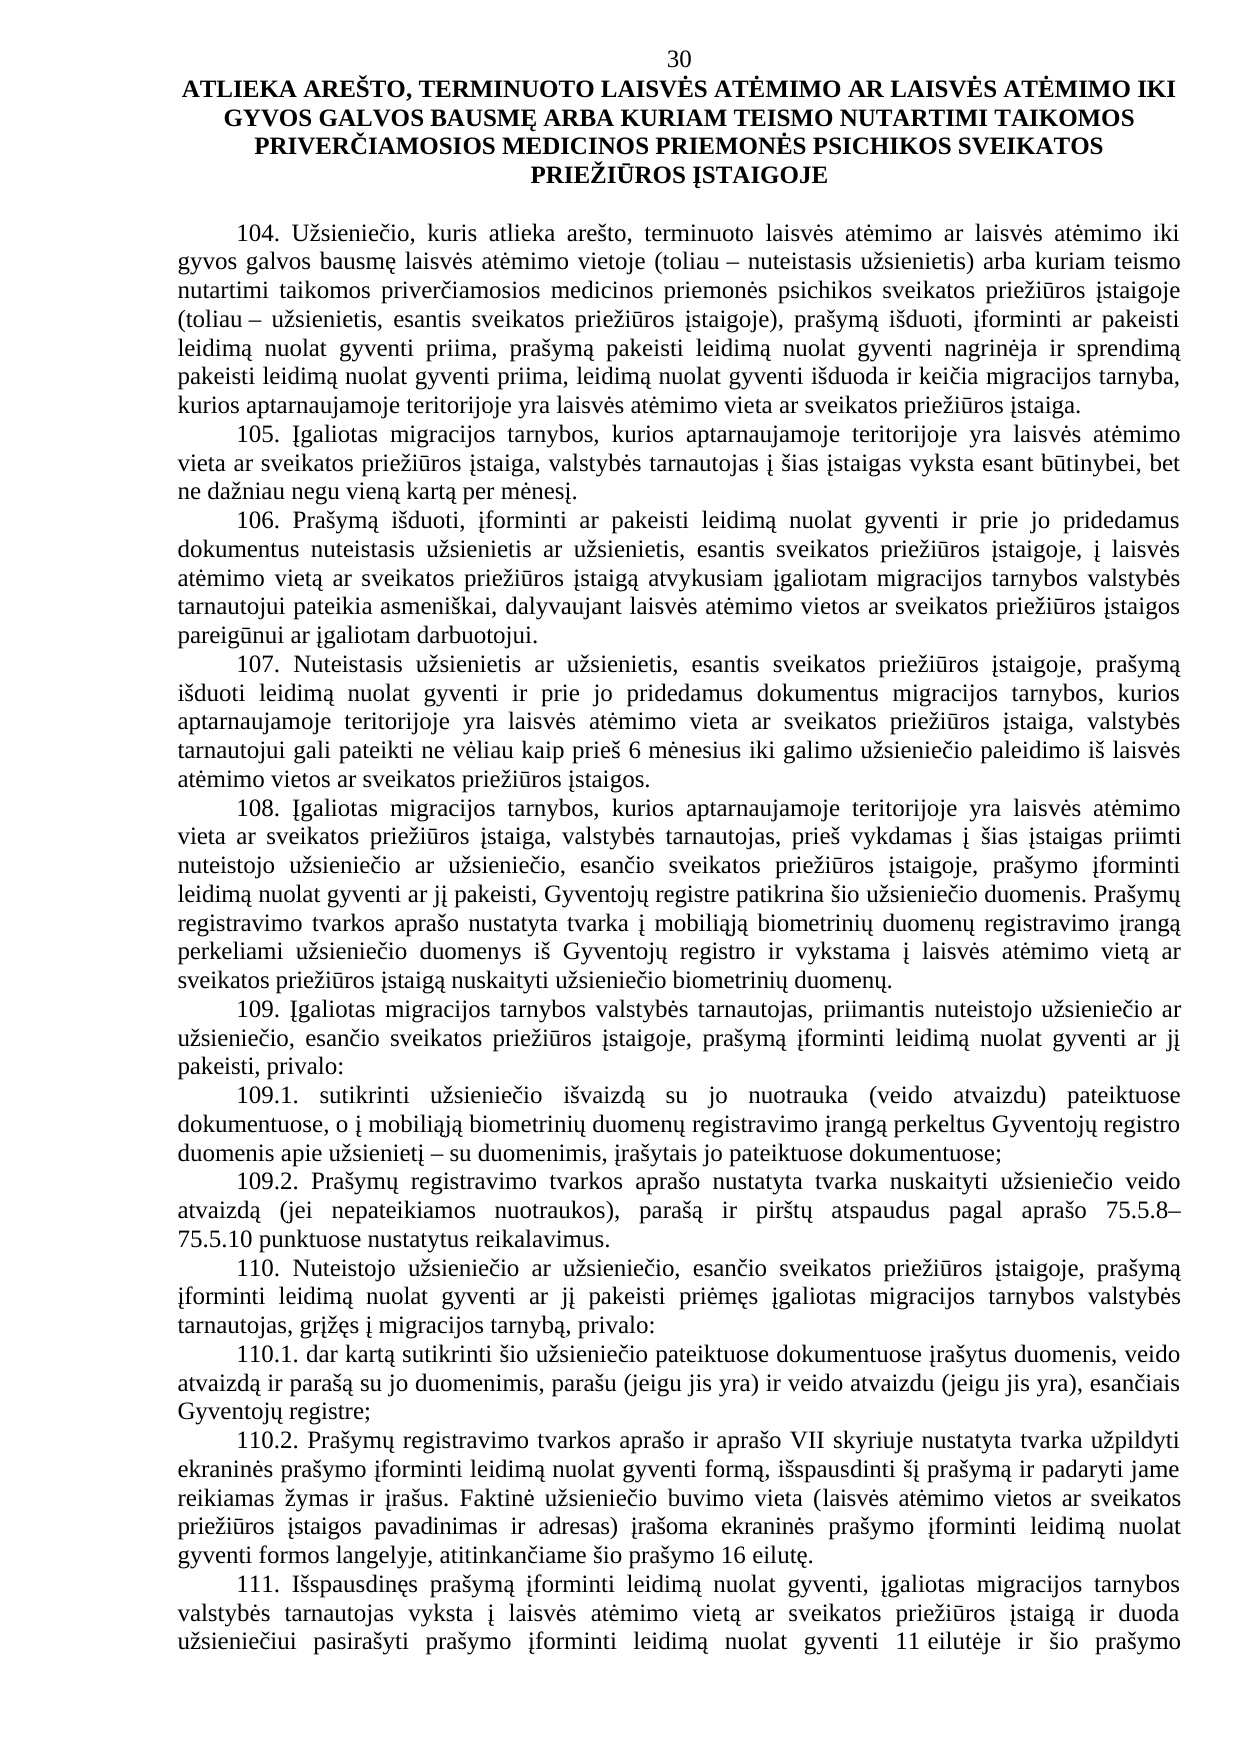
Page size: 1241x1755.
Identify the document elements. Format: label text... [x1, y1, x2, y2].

text 110.1. dar kartą sutikrinti šio užsieniečio pateiktuose dokumentuose įrašytus duomenis, veido atvaizdą ir parašą su jo duomenimis, parašu (jeigu jis yra) ir veido atvaizdu (jeigu jis yra), esančiais Gyventojų registre; [177, 1339, 1181, 1425]
text 109.1. sutikrinti užsieniečio išvaizdą su jo nuotrauka (veido atvaizdu) pateiktuose dokumentuose, o į mobiliąją biometrinių duomenų registravimo įrangą perkeltus Gyventojų registro duomenis apie užsienietį – su duomenimis, įrašytais jo pateiktuose dokumentuose; [177, 1080, 1181, 1166]
text ATLIEKA AREŠTO, TERMINUOTO LAISVĖS ATĖMIMO AR LAISVĖS ATĖMIMO IKI GYVOS GALVOS BAUSMĘ ARBA KURIAM TEISMO NUTARTIMI TAIKOMOS PRIVERČIAMOSIOS MEDICINOS PRIEMONĖS PSICHIKOS SVEIKATOS PRIEŽIŪROS ĮSTAIGOJE [177, 74, 1181, 189]
text 109.2. Prašymų registravimo tvarkos aprašo nustatyta tvarka nuskaityti užsieniečio veido atvaizdą (jei nepateikiamos nuotraukos), parašą ir pirštų atspaudus pagal aprašo 75.5.8–75.5.10 punktuose nustatytus reikalavimus. [177, 1166, 1181, 1253]
text 105. Įgaliotas migracijos tarnybos, kurios aptarnaujamoje teritorijoje yra laisvės atėmimo vieta ar sveikatos priežiūros įstaiga, valstybės tarnautojas į šias įstaigas vyksta esant būtinybei, bet ne dažniau negu vieną kartą per mėnesį. [177, 419, 1181, 505]
text 109. Įgaliotas migracijos tarnybos valstybės tarnautojas, priimantis nuteistojo užsieniečio ar užsieniečio, esančio sveikatos priežiūros įstaigoje, prašymą įforminti leidimą nuolat gyventi ar jį pakeisti, privalo: [177, 994, 1181, 1080]
text 110. Nuteistojo užsieniečio ar užsieniečio, esančio sveikatos priežiūros įstaigoje, prašymą įforminti leidimą nuolat gyventi ar jį pakeisti priėmęs įgaliotas migracijos tarnybos valstybės tarnautojas, grįžęs į migracijos tarnybą, privalo: [177, 1253, 1181, 1339]
text 107. Nuteistasis užsienietis ar užsienietis, esantis sveikatos priežiūros įstaigoje, prašymą išduoti leidimą nuolat gyventi ir prie jo pridedamus dokumentus migracijos tarnybos, kurios aptarnaujamoje teritorijoje yra laisvės atėmimo vieta ar sveikatos priežiūros įstaiga, valstybės tarnautojui gali pateikti ne vėliau kaip prieš 6 mėnesius iki galimo užsieniečio paleidimo iš laisvės atėmimo vietos ar sveikatos priežiūros įstaigos. [177, 649, 1181, 793]
text 108. Įgaliotas migracijos tarnybos, kurios aptarnaujamoje teritorijoje yra laisvės atėmimo vieta ar sveikatos priežiūros įstaiga, valstybės tarnautojas, prieš vykdamas į šias įstaigas priimti nuteistojo užsieniečio ar užsieniečio, esančio sveikatos priežiūros įstaigoje, prašymo įforminti leidimą nuolat gyventi ar jį pakeisti, Gyventojų registre patikrina šio užsieniečio duomenis. Prašymų registravimo tvarkos aprašo nustatyta tvarka į mobiliąją biometrinių duomenų registravimo įrangą perkeliami užsieniečio duomenys iš Gyventojų registro ir vykstama į laisvės atėmimo vietą ar sveikatos priežiūros įstaigą nuskaityti užsieniečio biometrinių duomenų. [177, 793, 1181, 994]
text 111. Išspausdinęs prašymą įforminti leidimą nuolat gyventi, įgaliotas migracijos tarnybos valstybės tarnautojas vyksta į laisvės atėmimo vietą ar sveikatos priežiūros įstaigą ir duoda užsieniečiui pasirašyti prašymo įforminti leidimą nuolat gyventi 11 eilutėje ir šio prašymo [177, 1569, 1181, 1655]
text 104. Užsieniečio, kuris atlieka arešto, terminuoto laisvės atėmimo ar laisvės atėmimo iki gyvos galvos bausmę laisvės atėmimo vietoje (toliau – nuteistasis užsienietis) arba kuriam teismo nutartimi taikomos priverčiamosios medicinos priemonės psichikos sveikatos priežiūros įstaigoje (toliau – užsienietis, esantis sveikatos priežiūros įstaigoje), prašymą išduoti, įforminti ar pakeisti leidimą nuolat gyventi priima, prašymą pakeisti leidimą nuolat gyventi nagrinėja ir sprendimą pakeisti leidimą nuolat gyventi priima, leidimą nuolat gyventi išduoda ir keičia migracijos tarnyba, kurios aptarnaujamoje teritorijoje yra laisvės atėmimo vieta ar sveikatos priežiūros įstaiga. [177, 218, 1181, 419]
text 106. Prašymą išduoti, įforminti ar pakeisti leidimą nuolat gyventi ir prie jo pridedamus dokumentus nuteistasis užsienietis ar užsienietis, esantis sveikatos priežiūros įstaigoje, į laisvės atėmimo vietą ar sveikatos priežiūros įstaigą atvykusiam įgaliotam migracijos tarnybos valstybės tarnautojui pateikia asmeniškai, dalyvaujant laisvės atėmimo vietos ar sveikatos priežiūros įstaigos pareigūnui ar įgaliotam darbuotojui. [177, 505, 1181, 649]
text 110.2. Prašymų registravimo tvarkos aprašo ir aprašo VII skyriuje nustatyta tvarka užpildyti ekraninės prašymo įforminti leidimą nuolat gyventi formą, išspausdinti šį prašymą ir padaryti jame reikiamas žymas ir įrašus. Faktinė užsieniečio buvimo vieta (laisvės atėmimo vietos ar sveikatos priežiūros įstaigos pavadinimas ir adresas) įrašoma ekraninės prašymo įforminti leidimą nuolat gyventi formos langelyje, atitinkančiame šio prašymo 16 eilutę. [177, 1425, 1181, 1569]
